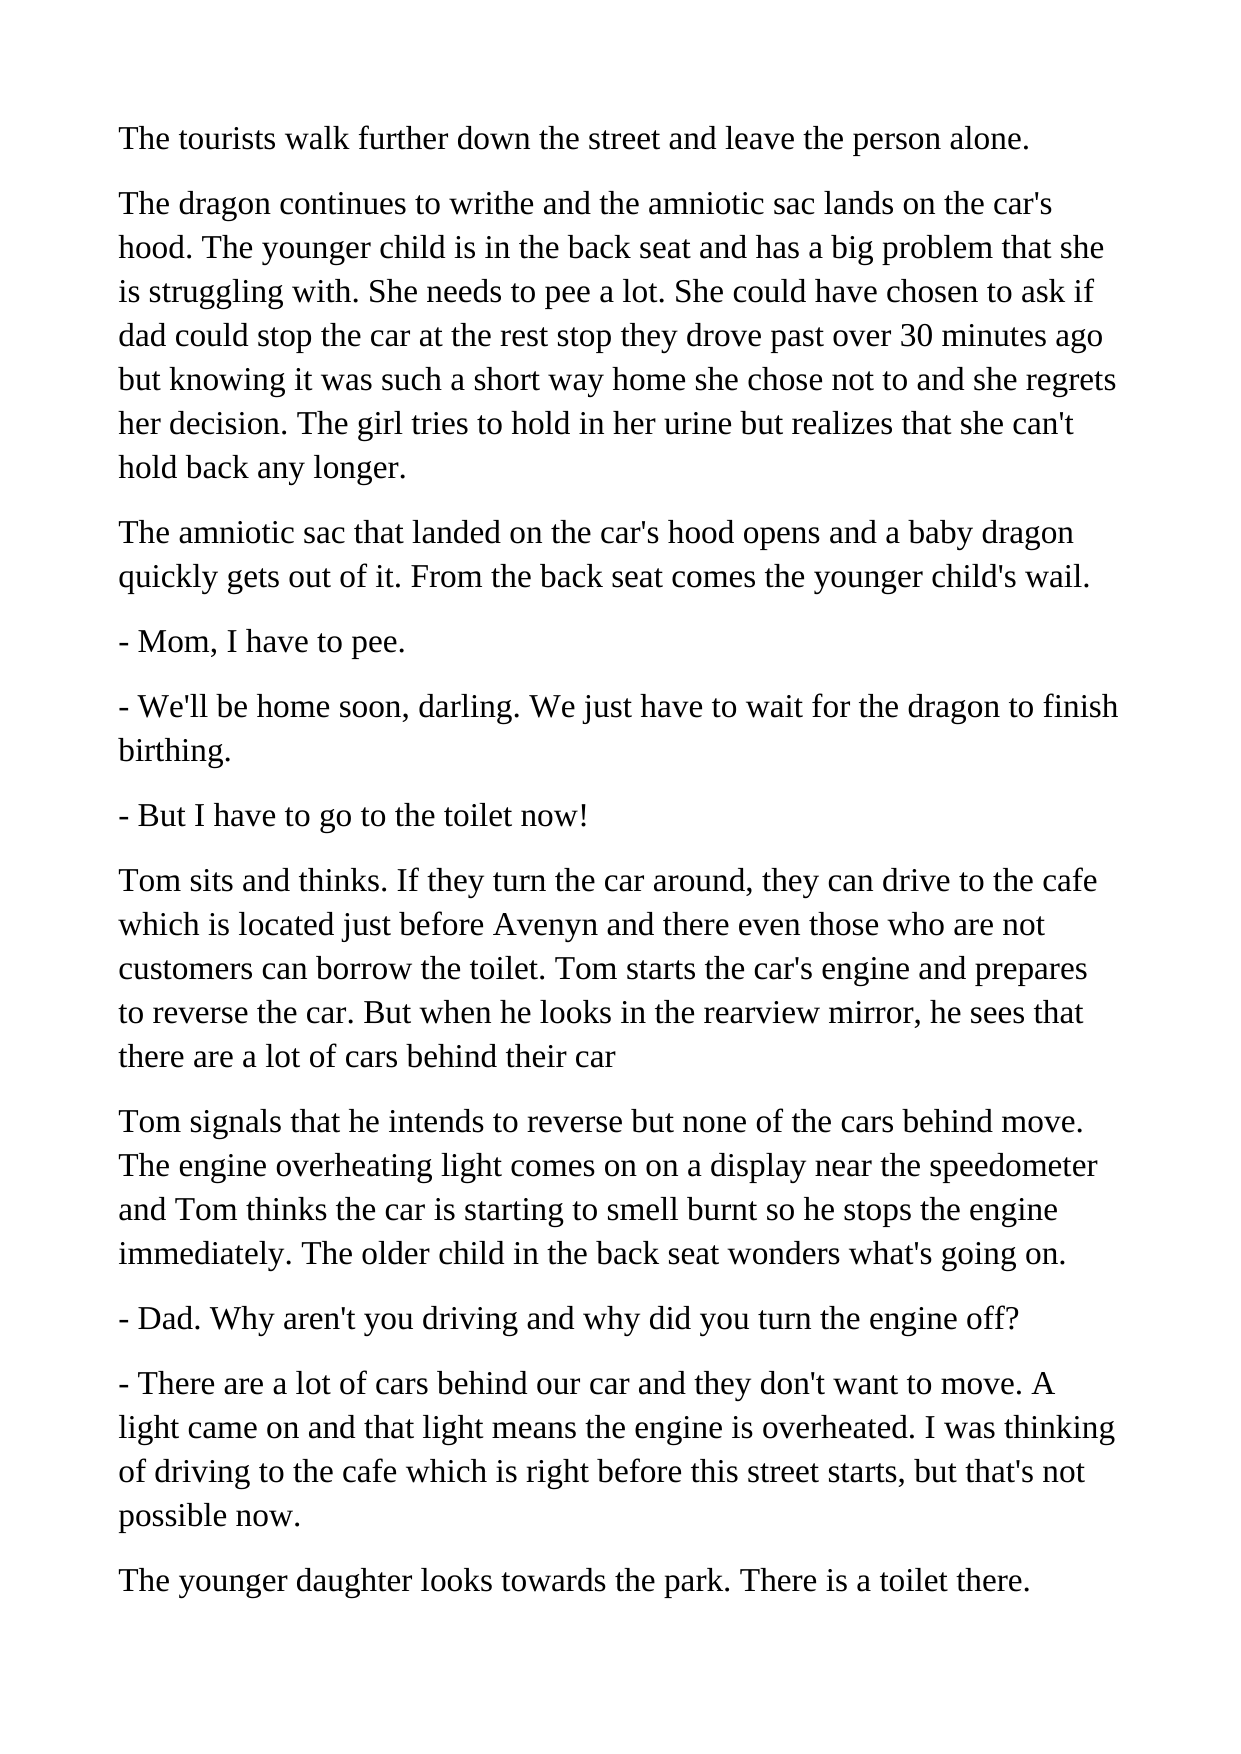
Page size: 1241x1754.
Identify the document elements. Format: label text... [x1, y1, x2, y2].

text - Dad. Why aren't you driving and why did you turn the engine off? [118, 1298, 1122, 1337]
text - There are a lot of cars behind our car and they don't want to move. A light came on and that light means the engine is overheated. I was thinking of driving to the cafe which is right before this street starts, but that's not possible now. [118, 1363, 1122, 1534]
text The tourists walk further down the street and leave the person alone. [118, 118, 1122, 156]
text - We'll be home soon, darling. We just have to wait for the dragon to finish birthing. [118, 686, 1122, 768]
text The dragon continues to writhe and the amniotic sac lands on the car's hood. The younger child is in the back seat and has a big problem that she is struggling with. She needs to pee a lot. She could have chosen to ask if dad could stop the car at the rest stop they drove past over 30 minutes ago but knowing it was such a short way home she chose not to and she regrets her decision. The girl tries to hold in her urine but realizes that she can't hold back any longer. [118, 183, 1122, 486]
text The younger daughter looks towards the park. There is a toilet there. [118, 1560, 1122, 1598]
text - But I have to go to the toilet now! [118, 795, 1122, 833]
text Tom signals that he intends to reverse but none of the cars behind move. The engine overheating light comes on on a display near the speedometer and Tom thinks the car is starting to smell burnt so he stops the engine immediately. The older child in the back seat wonders what's going on. [118, 1101, 1122, 1272]
text The amniotic sac that landed on the car's hood opens and a baby dragon quickly gets out of it. From the back seat comes the younger child's wail. [118, 512, 1122, 595]
text - Mom, I have to pee. [118, 621, 1122, 659]
text Tom sits and thinks. If they turn the car around, they can drive to the cafe which is located just before Avenyn and there even those who are not customers can borrow the toilet. Tom starts the car's engine and prepares to reverse the car. But when he looks in the rearview mirror, he sees that there are a lot of cars behind their car [118, 860, 1122, 1074]
